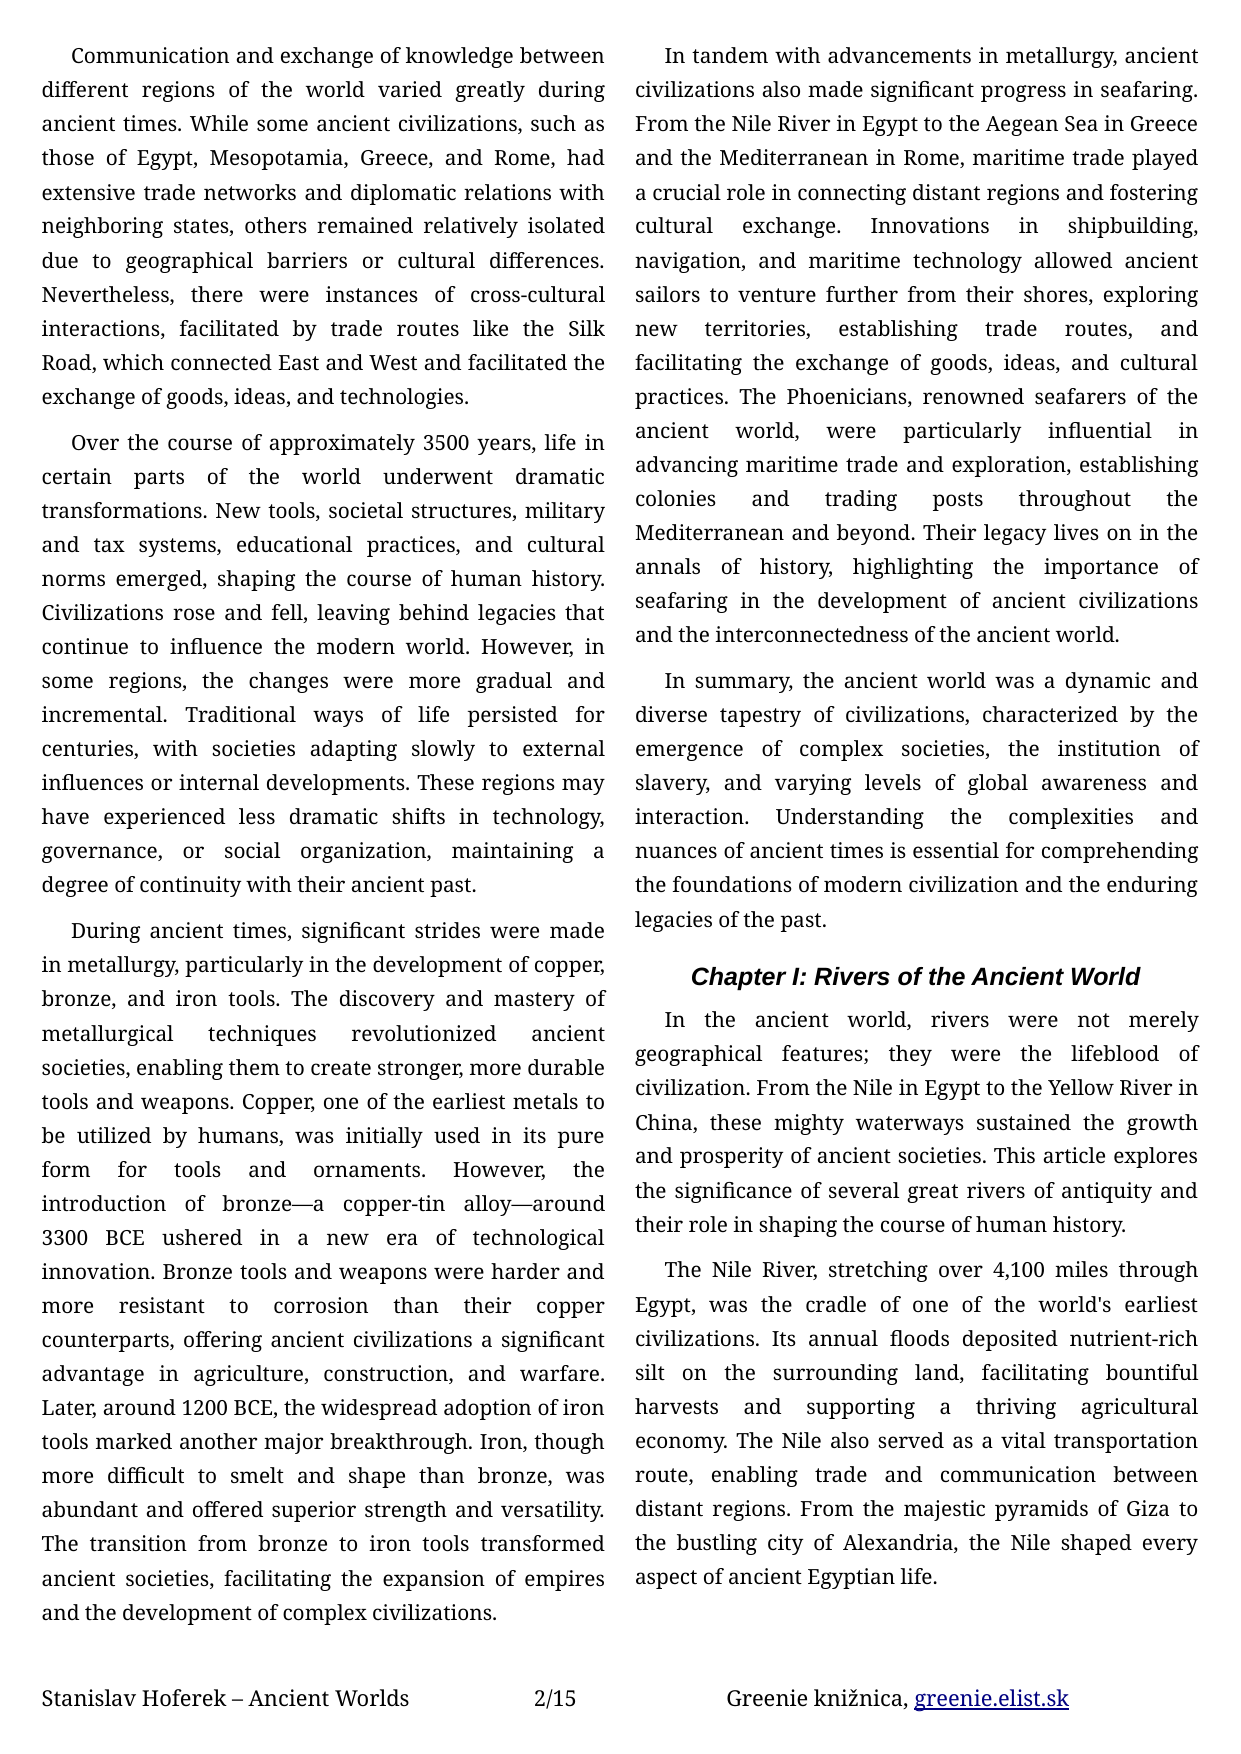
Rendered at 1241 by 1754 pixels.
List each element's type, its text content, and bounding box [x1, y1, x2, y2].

text Over the course of approximately 3500 years, life in certain parts of the world underwent dramatic transformations. New tools, societal structures, military and tax systems, educational practices, and cultural norms emerged, shaping the course of human history. Civilizations rose and fell, leaving behind legacies that continue to influence the modern world. However, in some regions, the changes were more gradual and incremental. Traditional ways of life persisted for centuries, with societies adapting slowly to external influences or internal developments. These regions may have experienced less dramatic shifts in technology, governance, or social organization, maintaining a degree of continuity with their ancient past. [41, 428, 605, 899]
subtitle Chapter I: Rivers of the Ancient World [635, 962, 1199, 991]
text In summary, the ancient world was a dynamic and diverse tapestry of civilizations, characterized by the emergence of complex societies, the institution of slavery, and varying levels of global awareness and interaction. Understanding the complexities and nuances of ancient times is essential for comprehending the foundations of modern civilization and the enduring legacies of the past. [635, 666, 1199, 933]
text In the ancient world, rivers were not merely geographical features; they were the lifeblood of civilization. From the Nile in Egypt to the Yellow River in China, these mighty waterways sustained the growth and prosperity of ancient societies. This article explores the significance of several great rivers of antiquity and their role in shaping the course of human history. [635, 1005, 1199, 1238]
text During ancient times, significant strides were made in metallurgy, particularly in the development of copper, bronze, and iron tools. The discovery and mastery of metallurgical techniques revolutionized ancient societies, enabling them to create stronger, more durable tools and weapons. Copper, one of the earliest metals to be utilized by humans, was initially used in its pure form for tools and ornaments. However, the introduction of bronze—a copper-tin alloy—around 3300 BCE ushered in a new era of technological innovation. Bronze tools and weapons were harder and more resistant to corrosion than their copper counterparts, offering ancient civilizations a significant advantage in agriculture, construction, and warfare. Later, around 1200 BCE, the widespread adoption of iron tools marked another major breakthrough. Iron, though more difficult to smelt and shape than bronze, was abundant and offered superior strength and versatility. The transition from bronze to iron tools transformed ancient societies, facilitating the expansion of empires and the development of complex civilizations. [41, 916, 605, 1626]
text Communication and exchange of knowledge between different regions of the world varied greatly during ancient times. While some ancient civilizations, such as those of Egypt, Mesopotamia, Greece, and Rome, had extensive trade networks and diplomatic relations with neighboring states, others remained relatively isolated due to geographical barriers or cultural differences. Nevertheless, there were instances of cross-cultural interactions, facilitated by trade routes like the Silk Road, which connected East and West and facilitated the exchange of goods, ideas, and technologies. [41, 41, 605, 410]
text In tandem with advancements in metallurgy, ancient civilizations also made significant progress in seafaring. From the Nile River in Egypt to the Aegean Sea in Greece and the Mediterranean in Rome, maritime trade played a crucial role in connecting distant regions and fostering cultural exchange. Innovations in shipbuilding, navigation, and maritime technology allowed ancient sailors to venture further from their shores, exploring new territories, establishing trade routes, and facilitating the exchange of goods, ideas, and cultural practices. The Phoenicians, renowned seafarers of the ancient world, were particularly influential in advancing maritime trade and exploration, establishing colonies and trading posts throughout the Mediterranean and beyond. Their legacy lives on in the annals of history, highlighting the importance of seafaring in the development of ancient civilizations and the interconnectedness of the ancient world. [635, 41, 1199, 649]
text The Nile River, stretching over 4,100 miles through Egypt, was the cradle of one of the world's earliest civilizations. Its annual floods deposited nutrient-rich silt on the surrounding land, facilitating bountiful harvests and supporting a thriving agricultural economy. The Nile also served as a vital transportation route, enabling trade and communication between distant regions. From the majestic pyramids of Giza to the bustling city of Alexandria, the Nile shaped every aspect of ancient Egyptian life. [635, 1256, 1199, 1591]
